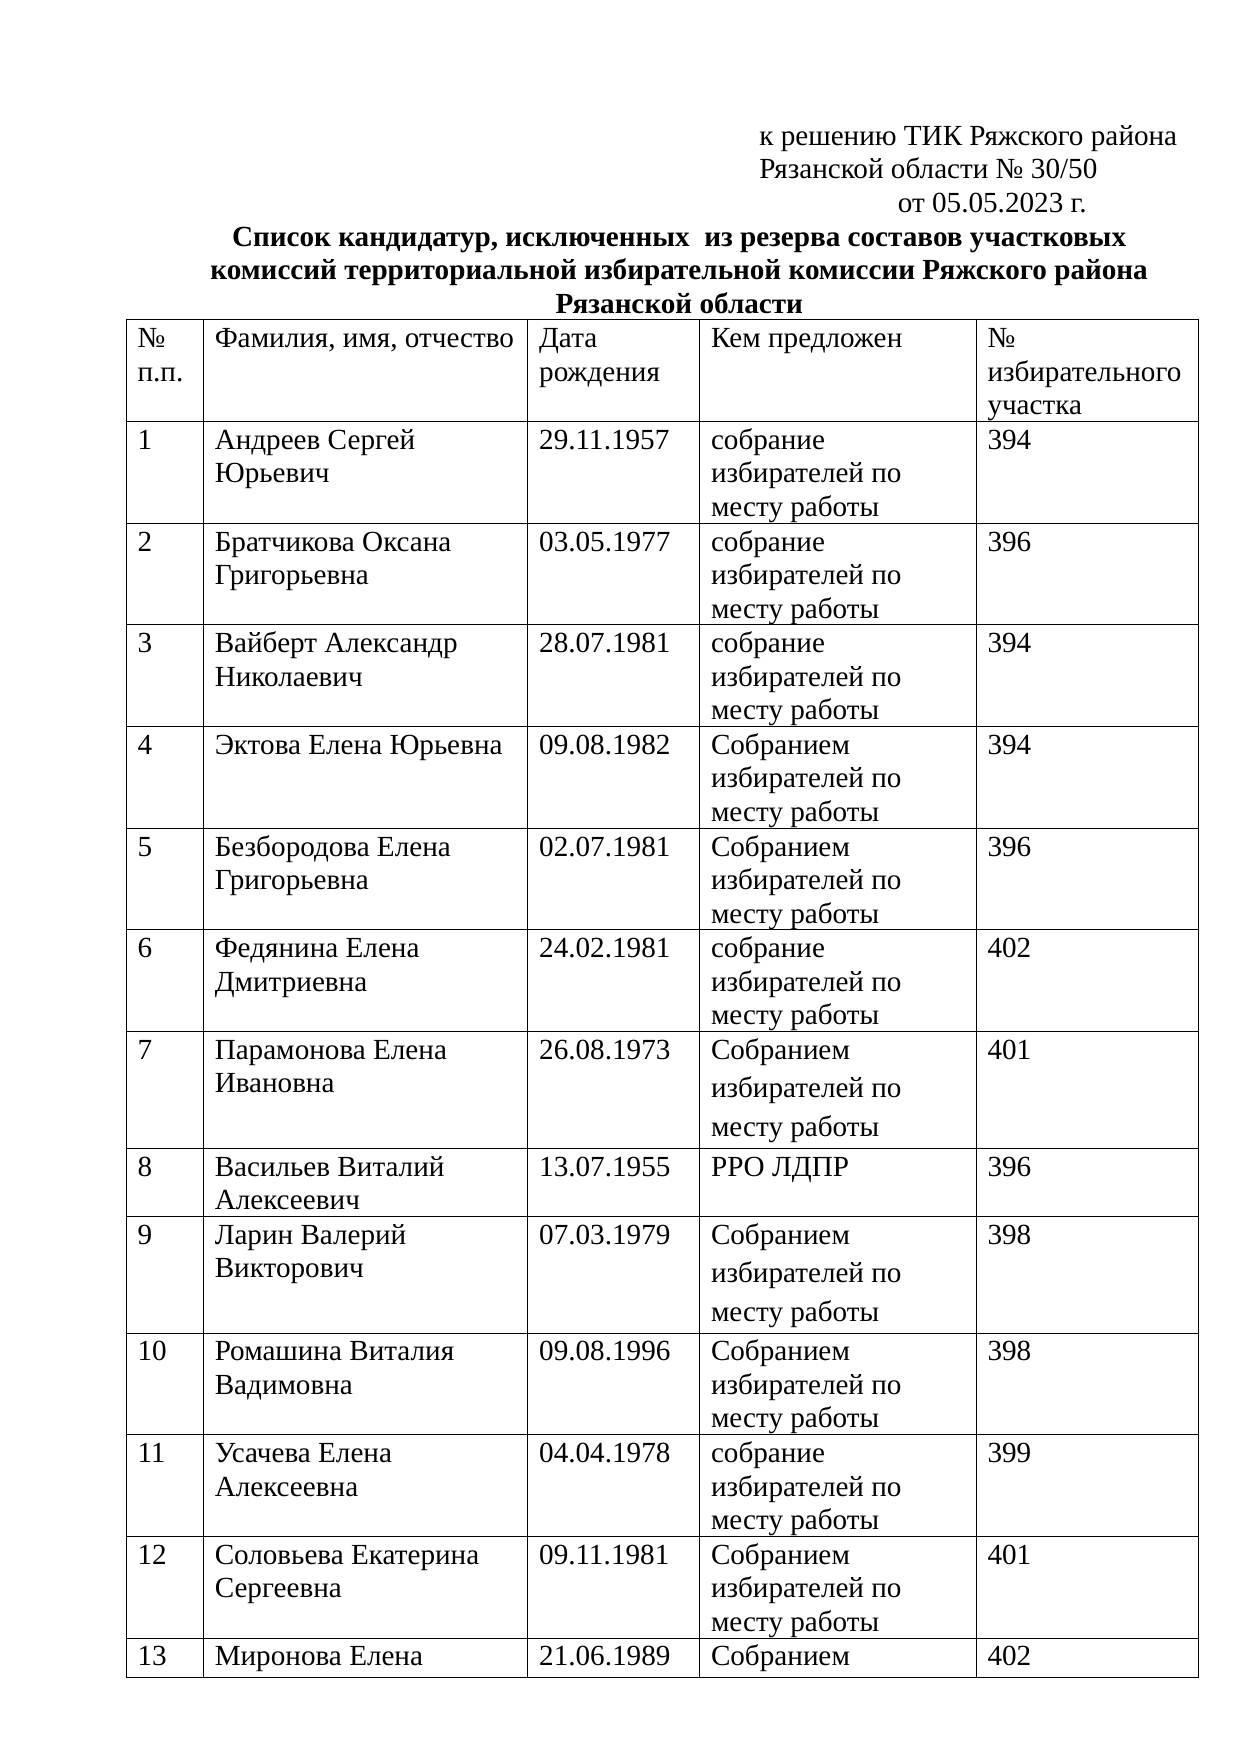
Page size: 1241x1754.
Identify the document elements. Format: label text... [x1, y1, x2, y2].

table_cell [1199, 1216, 1240, 1332]
table_cell 398 [977, 1334, 1198, 1434]
table_cell Андреев Сергей Юрьевич [204, 422, 527, 523]
table_cell [1199, 726, 1240, 828]
table_cell [1199, 1536, 1240, 1637]
table_header Дата рождения [528, 320, 699, 421]
table_cell Собранием избирателей по месту работы [700, 1032, 976, 1148]
table_cell 394 [977, 422, 1198, 523]
table_cell Вайберт Александр Николаевич [204, 625, 527, 726]
table_cell 2 [127, 524, 203, 624]
table_cell Парамонова Елена Ивановна [204, 1032, 527, 1148]
table_cell 11 [127, 1435, 203, 1536]
table_cell 396 [977, 1149, 1198, 1216]
table_cell 26.08.1973 [528, 1032, 699, 1148]
text к решению ТИК Ряжского района [177, 118, 1181, 152]
text Рязанской области [177, 286, 1181, 319]
table_cell 13.07.1955 [528, 1149, 699, 1216]
table_cell Усачева Елена Алексеевна [204, 1435, 527, 1536]
table_cell 401 [977, 1537, 1198, 1637]
table_cell 12 [127, 1537, 203, 1637]
table_cell 7 [127, 1032, 203, 1148]
table_cell 1 [127, 422, 203, 523]
table_cell Федянина Елена Дмитриевна [204, 930, 527, 1031]
table_cell 3 [127, 625, 203, 726]
table_cell 02.07.1981 [528, 829, 699, 929]
table_cell Собранием [700, 1639, 976, 1677]
table_cell Братчикова Оксана Григорьевна [204, 524, 527, 624]
table_cell 402 [977, 1639, 1198, 1677]
table_cell Соловьева Екатерина Сергеевна [204, 1537, 527, 1637]
table_cell 401 [977, 1032, 1198, 1148]
table_cell собрание избирателей по месту работы [700, 930, 976, 1031]
table_cell Васильев Виталий Алексеевич [204, 1149, 527, 1216]
text Список кандидатур, исключенных из резерва составов участковых комиссий территориальной избирательной комиссии Ряжского района [177, 219, 1181, 286]
table_cell 07.03.1979 [528, 1217, 699, 1332]
table_cell собрание избирателей по месту работы [700, 524, 976, 624]
table_header № избирательного участка [977, 320, 1198, 421]
table_cell [1199, 1031, 1240, 1148]
table_cell [1199, 828, 1240, 929]
table_cell 09.08.1982 [528, 727, 699, 828]
table_cell 09.08.1996 [528, 1334, 699, 1434]
table_cell 394 [977, 625, 1198, 726]
table_cell [1199, 421, 1240, 523]
table_cell собрание избирателей по месту работы [700, 625, 976, 726]
table_cell [1199, 1434, 1240, 1536]
table_cell 9 [127, 1217, 203, 1332]
table_header Кем предложен [700, 320, 976, 421]
table_cell 398 [977, 1217, 1198, 1332]
table_cell Собранием избирателей по месту работы [700, 829, 976, 929]
table_cell 402 [977, 930, 1198, 1031]
table_cell [1199, 1638, 1240, 1677]
table_cell [1199, 1333, 1240, 1434]
table_cell собрание избирателей по месту работы [700, 422, 976, 523]
table_cell собрание избирателей по месту работы [700, 1435, 976, 1536]
table_header Фамилия, имя, отчество [204, 320, 527, 421]
table_cell 04.04.1978 [528, 1435, 699, 1536]
table_cell 09.11.1981 [528, 1537, 699, 1637]
table_cell [1199, 1148, 1240, 1216]
table_cell [1199, 624, 1240, 726]
table_cell 399 [977, 1435, 1198, 1536]
table_header [1199, 319, 1240, 421]
text Рязанской области № 30/50 от 05.05.2023 г. [177, 152, 1181, 219]
table_cell РРО ЛДПР [700, 1149, 976, 1216]
table_cell 29.11.1957 [528, 422, 699, 523]
table_cell Эктова Елена Юрьевна [204, 727, 527, 828]
table_cell Миронова Елена [204, 1639, 527, 1677]
table_cell 10 [127, 1334, 203, 1434]
table_cell 5 [127, 829, 203, 929]
table_cell 394 [977, 727, 1198, 828]
table_cell 396 [977, 829, 1198, 929]
table_cell 03.05.1977 [528, 524, 699, 624]
table_cell 396 [977, 524, 1198, 624]
table_cell Ларин Валерий Викторович [204, 1217, 527, 1332]
table_cell Собранием избирателей по месту работы [700, 727, 976, 828]
table_cell Ромашина Виталия Вадимовна [204, 1334, 527, 1434]
table_cell Безбородова Елена Григорьевна [204, 829, 527, 929]
table_cell 6 [127, 930, 203, 1031]
table_cell [1199, 523, 1240, 624]
table_cell 24.02.1981 [528, 930, 699, 1031]
table_cell 8 [127, 1149, 203, 1216]
table_cell [1199, 929, 1240, 1031]
table_cell 4 [127, 727, 203, 828]
table_cell 21.06.1989 [528, 1639, 699, 1677]
table_cell Собранием избирателей по месту работы [700, 1537, 976, 1637]
table_header № п.п. [127, 320, 203, 421]
table_cell Собранием избирателей по месту работы [700, 1334, 976, 1434]
table_cell 13 [127, 1639, 203, 1677]
table_cell 28.07.1981 [528, 625, 699, 726]
table_cell Собранием избирателей по месту работы [700, 1217, 976, 1332]
